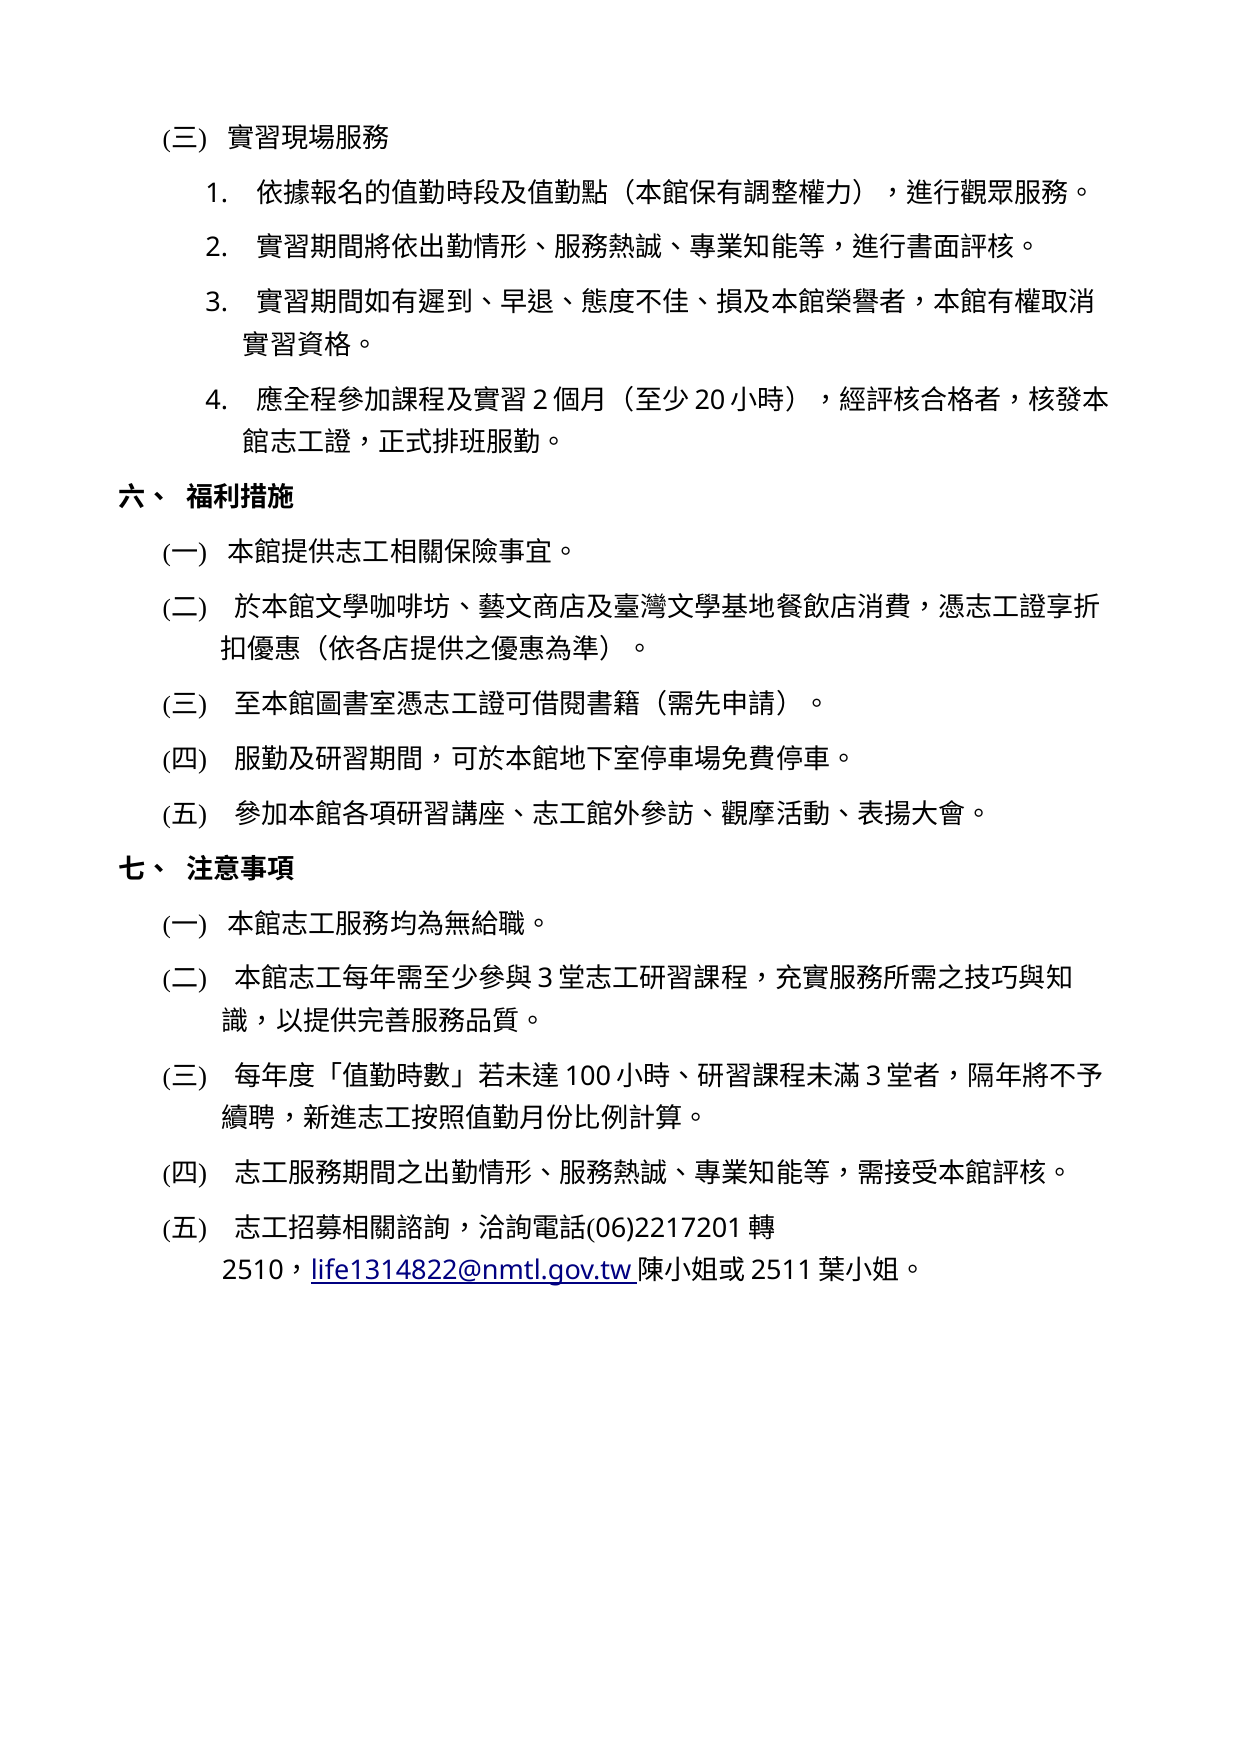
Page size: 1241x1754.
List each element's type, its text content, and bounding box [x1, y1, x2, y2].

text 七、 注意事項 [118, 849, 1122, 886]
text (五) 參加本館各項研習講座、志工館外參訪、觀摩活動、表揚大會。 [162, 794, 1122, 831]
text (一) 本館提供志工相關保險事宜。 [162, 532, 1122, 569]
text (五) 志工招募相關諮詢，洽詢電話(06)2217201轉2510，life1314822@nmtl.gov.tw陳小姐或2511葉小姐。 [162, 1208, 1122, 1288]
text 3. 實習期間如有遲到、早退、態度不佳、損及本館榮譽者，本館有權取消實習資格。 [205, 283, 1122, 362]
text (二) 於本館文學咖啡坊、藝文商店及臺灣文學基地餐飲店消費，憑志工證享折扣優惠（依各店提供之優惠為準）。 [162, 587, 1122, 666]
text (二) 本館志工每年需至少參與3堂志工研習課程，充實服務所需之技巧與知識，以提供完善服務品質。 [162, 959, 1122, 1038]
text 1. 依據報名的值勤時段及值勤點（本館保有調整權力），進行觀眾服務。 [205, 173, 1122, 210]
text (三) 每年度「值勤時數」若未達100小時、研習課程未滿3堂者，隔年將不予續聘，新進志工按照值勤月份比例計算。 [162, 1056, 1122, 1136]
text (四) 志工服務期間之出勤情形、服務熱誠、專業知能等，需接受本館評核。 [162, 1153, 1122, 1190]
text 2. 實習期間將依出勤情形、服務熱誠、專業知能等，進行書面評核。 [205, 228, 1122, 265]
text (一) 本館志工服務均為無給職。 [162, 904, 1122, 941]
text 六、 福利措施 [118, 477, 1122, 514]
text (四) 服勤及研習期間，可於本館地下室停車場免費停車。 [162, 739, 1122, 776]
text 4. 應全程參加課程及實習2個月（至少20小時），經評核合格者，核發本館志工證，正式排班服勤。 [205, 380, 1122, 459]
text (三) 至本館圖書室憑志工證可借閱書籍（需先申請）。 [162, 684, 1122, 721]
text (三) 實習現場服務 [162, 118, 1122, 155]
